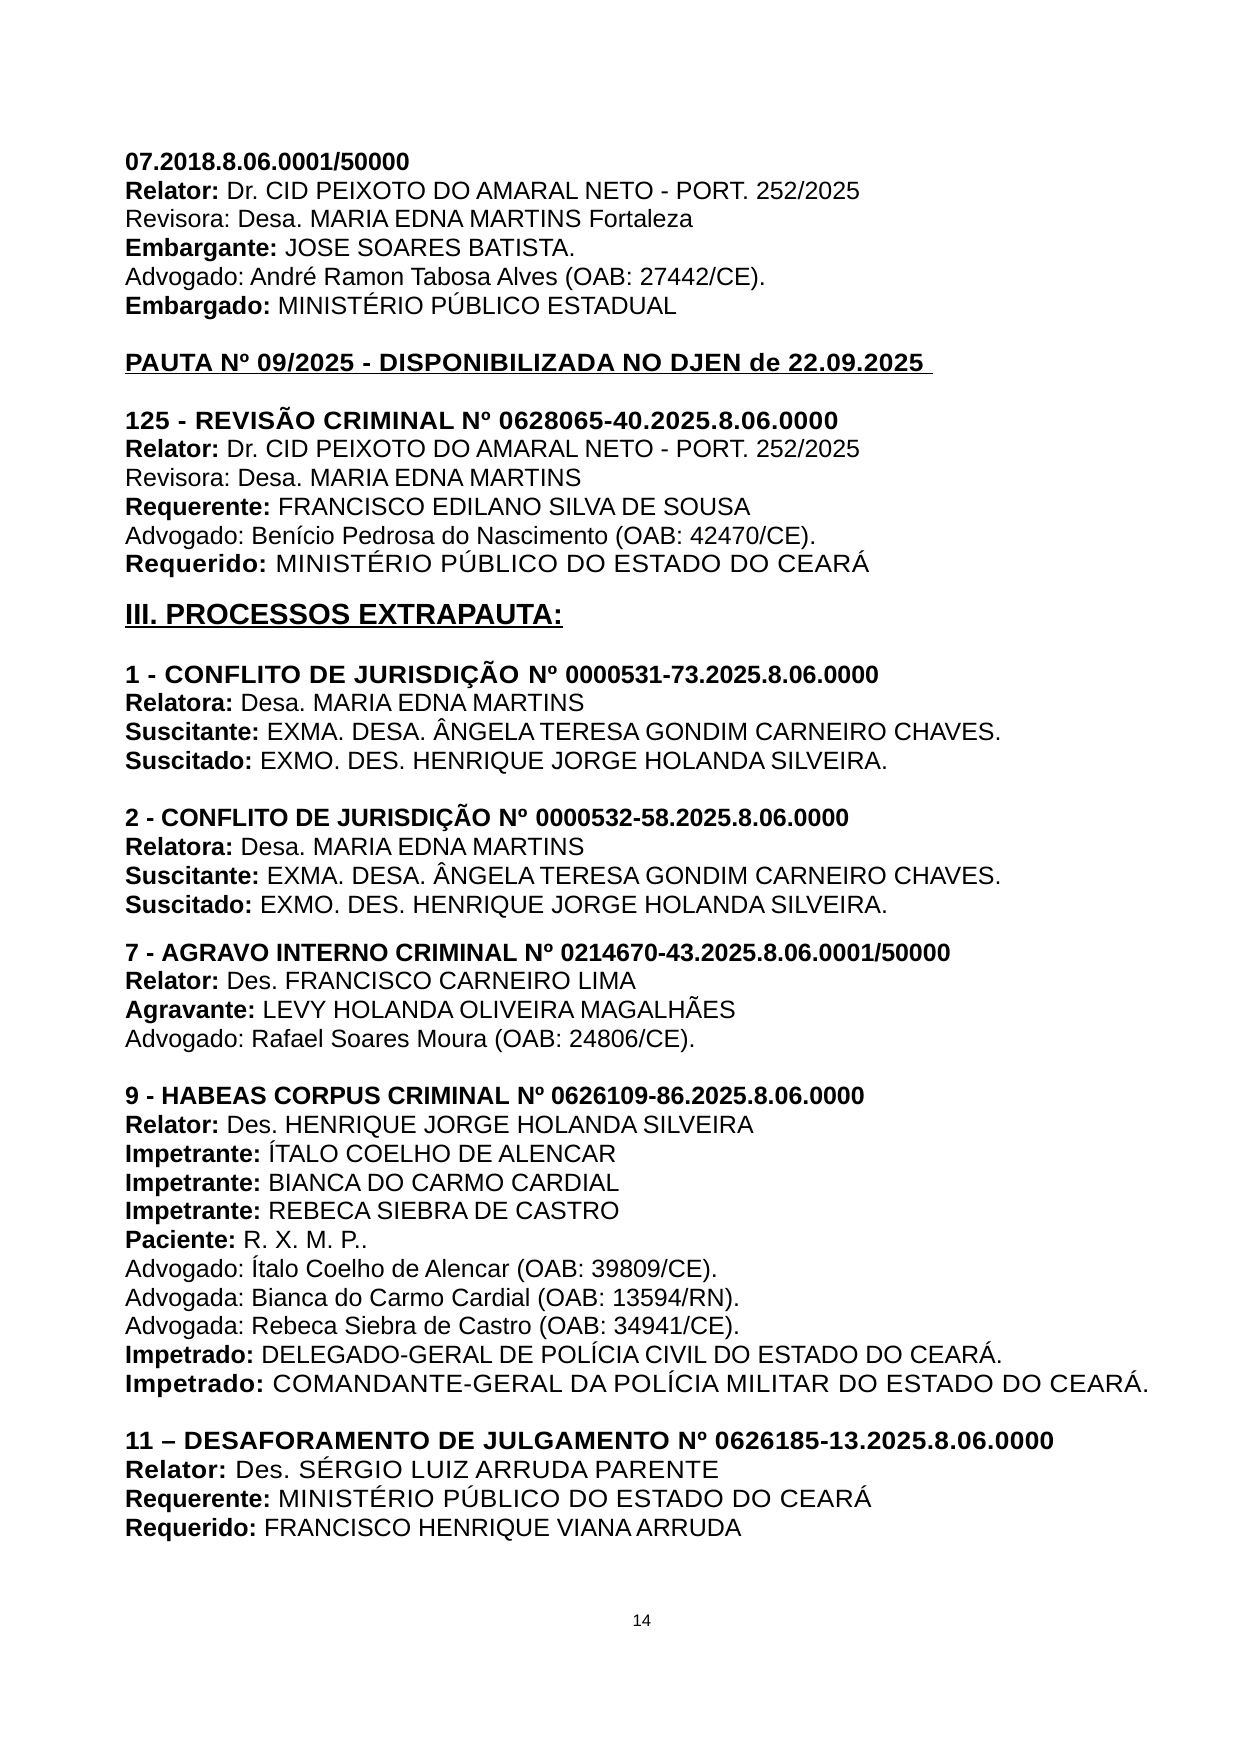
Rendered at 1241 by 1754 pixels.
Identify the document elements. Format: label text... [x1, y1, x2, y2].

text Advogado: Ítalo Coelho de Alencar (OAB: 39809/CE). [125, 1254, 1159, 1282]
text 2 - CONFLITO DE JURISDIÇÃO Nº 0000532-58.2025.8.06.0000 [125, 803, 1159, 832]
text III. PROCESSOS EXTRAPAUTA: [125, 597, 1158, 631]
text Suscitado: EXMO. DES. HENRIQUE JORGE HOLANDA SILVEIRA. [125, 889, 1159, 918]
text Advogado: Benício Pedrosa do Nascimento (OAB: 42470/CE). [125, 521, 1158, 549]
text Impetrante: REBECA SIEBRA DE CASTRO [125, 1196, 1159, 1225]
text Relatora: Desa. MARIA EDNA MARTINS [125, 688, 1158, 717]
text Embargado: MINISTÉRIO PÚBLICO ESTADUAL [125, 291, 1158, 319]
text Advogado: André Ramon Tabosa Alves (OAB: 27442/CE). [125, 262, 1158, 291]
text Agravante: LEVY HOLANDA OLIVEIRA MAGALHÃES [125, 995, 1158, 1024]
text Revisora: Desa. MARIA EDNA MARTINS Fortaleza [125, 204, 1158, 233]
text Impetrante: BIANCA DO CARMO CARDIAL [125, 1167, 1159, 1196]
text Impetrado: DELEGADO-GERAL DE POLÍCIA CIVIL DO ESTADO DO CEARÁ. [125, 1340, 1158, 1369]
text Relator: Des. FRANCISCO CARNEIRO LIMA [125, 966, 1158, 995]
text 07.2018.8.06.0001/50000 [125, 147, 1158, 176]
text 7 - AGRAVO INTERNO CRIMINAL Nº 0214670-43.2025.8.06.0001/50000 [125, 937, 1158, 966]
text Paciente: R. X. M. P.. [125, 1225, 1159, 1254]
text PAUTA Nº 09/2025 - DISPONIBILIZADA NO DJEN de 22.09.2025 [125, 348, 1158, 377]
text Revisora: Desa. MARIA EDNA MARTINS [125, 463, 1158, 492]
text Relator: Dr. CID PEIXOTO DO AMARAL NETO - PORT. 252/2025 [125, 434, 1158, 463]
text 9 - HABEAS CORPUS CRIMINAL Nº 0626109-86.2025.8.06.0000 [125, 1081, 1159, 1110]
text Suscitante: EXMA. DESA. ÂNGELA TERESA GONDIM CARNEIRO CHAVES. [125, 717, 1158, 746]
text Requerente: FRANCISCO EDILANO SILVA DE SOUSA [125, 492, 1158, 521]
text Impetrante: ÍTALO COELHO DE ALENCAR [125, 1139, 1159, 1167]
text Suscitante: EXMA. DESA. ÂNGELA TERESA GONDIM CARNEIRO CHAVES. [125, 861, 1158, 889]
text 1 - CONFLITO DE JURISDIÇÃO Nº 0000531-73.2025.8.06.0000 [125, 659, 1158, 688]
text Suscitado: EXMO. DES. HENRIQUE JORGE HOLANDA SILVEIRA. [125, 746, 1158, 774]
text 125 - REVISÃO CRIMINAL Nº 0628065-40.2025.8.06.0000 [125, 406, 1158, 434]
text Impetrado: COMANDANTE-GERAL DA POLÍCIA MILITAR DO ESTADO DO CEARÁ. [125, 1369, 1158, 1397]
text Requerido: FRANCISCO HENRIQUE VIANA ARRUDA [125, 1512, 1158, 1541]
text Advogada: Rebeca Siebra de Castro (OAB: 34941/CE). [125, 1311, 1159, 1340]
text Advogada: Bianca do Carmo Cardial (OAB: 13594/RN). [125, 1282, 1159, 1311]
text Embargante: JOSE SOARES BATISTA. [125, 233, 1158, 262]
text Relator: Des. HENRIQUE JORGE HOLANDA SILVEIRA [125, 1110, 1159, 1139]
text Relator: Dr. CID PEIXOTO DO AMARAL NETO - PORT. 252/2025 [125, 176, 1158, 204]
text Requerido: MINISTÉRIO PÚBLICO DO ESTADO DO CEARÁ [125, 549, 1158, 578]
text Relator: Des. SÉRGIO LUIZ ARRUDA PARENTE [125, 1455, 1159, 1484]
text Advogado: Rafael Soares Moura (OAB: 24806/CE). [125, 1024, 1158, 1052]
text 11 – DESAFORAMENTO DE JULGAMENTO Nº 0626185-13.2025.8.06.0000 [125, 1426, 1158, 1455]
text Relatora: Desa. MARIA EDNA MARTINS [125, 832, 1159, 861]
text Requerente: MINISTÉRIO PÚBLICO DO ESTADO DO CEARÁ [125, 1484, 1158, 1512]
